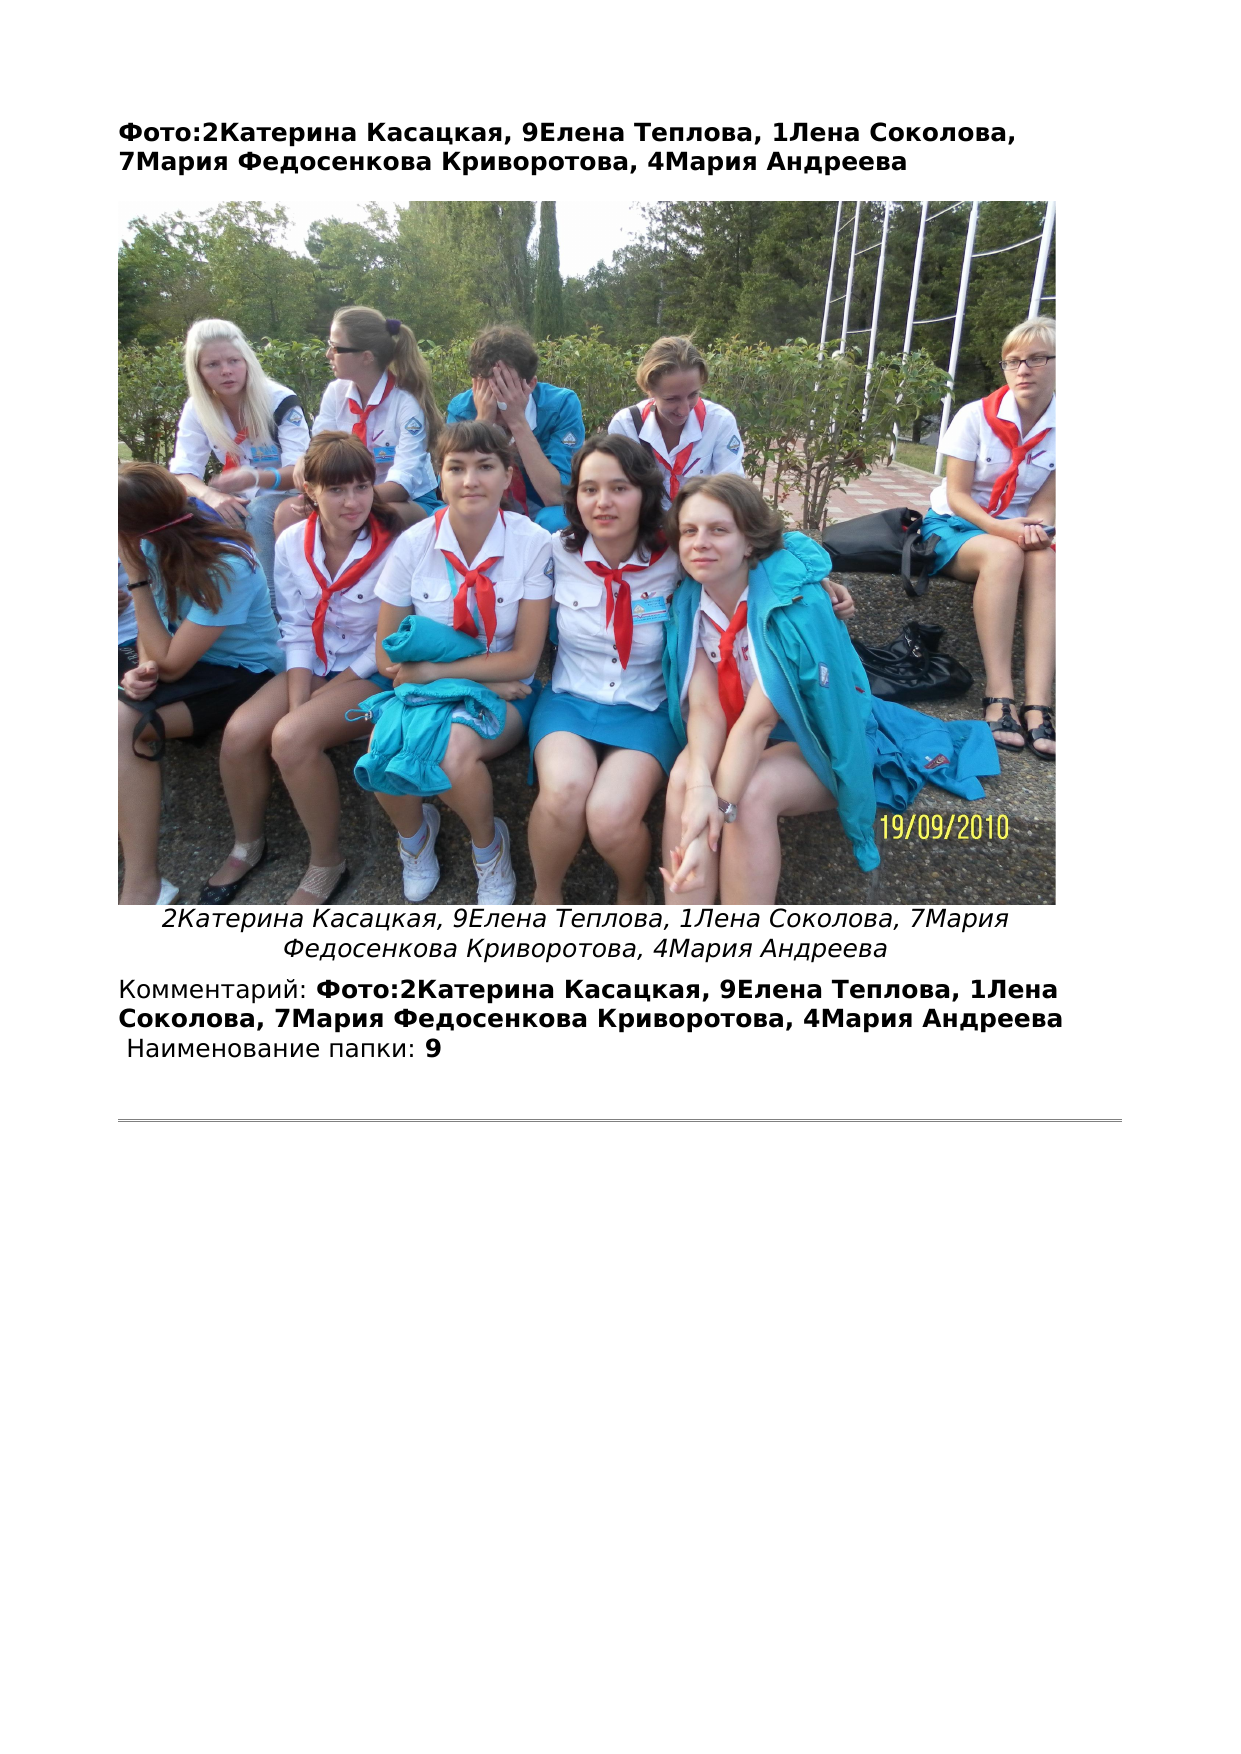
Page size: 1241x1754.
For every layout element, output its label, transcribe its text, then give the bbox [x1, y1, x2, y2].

picture [118, 201, 1056, 905]
subtitle Фото:2Катерина Касацкая, 9Елена Теплова, 1Лена Соколова, 7Мария Федосенкова Криворотова, 4Мария Андреева [118, 118, 1122, 176]
text 2Катерина Касацкая, 9Елена Теплова, 1Лена Соколова, 7Мария Федосенкова Криворотова, 4Мария Андреева [118, 905, 1056, 963]
text Комментарий: Фото:2Катерина Касацкая, 9Елена Теплова, 1Лена Соколова, 7Мария Федосенкова Криворотова, 4Мария Андреева Наименование папки: 9 [118, 975, 1122, 1092]
